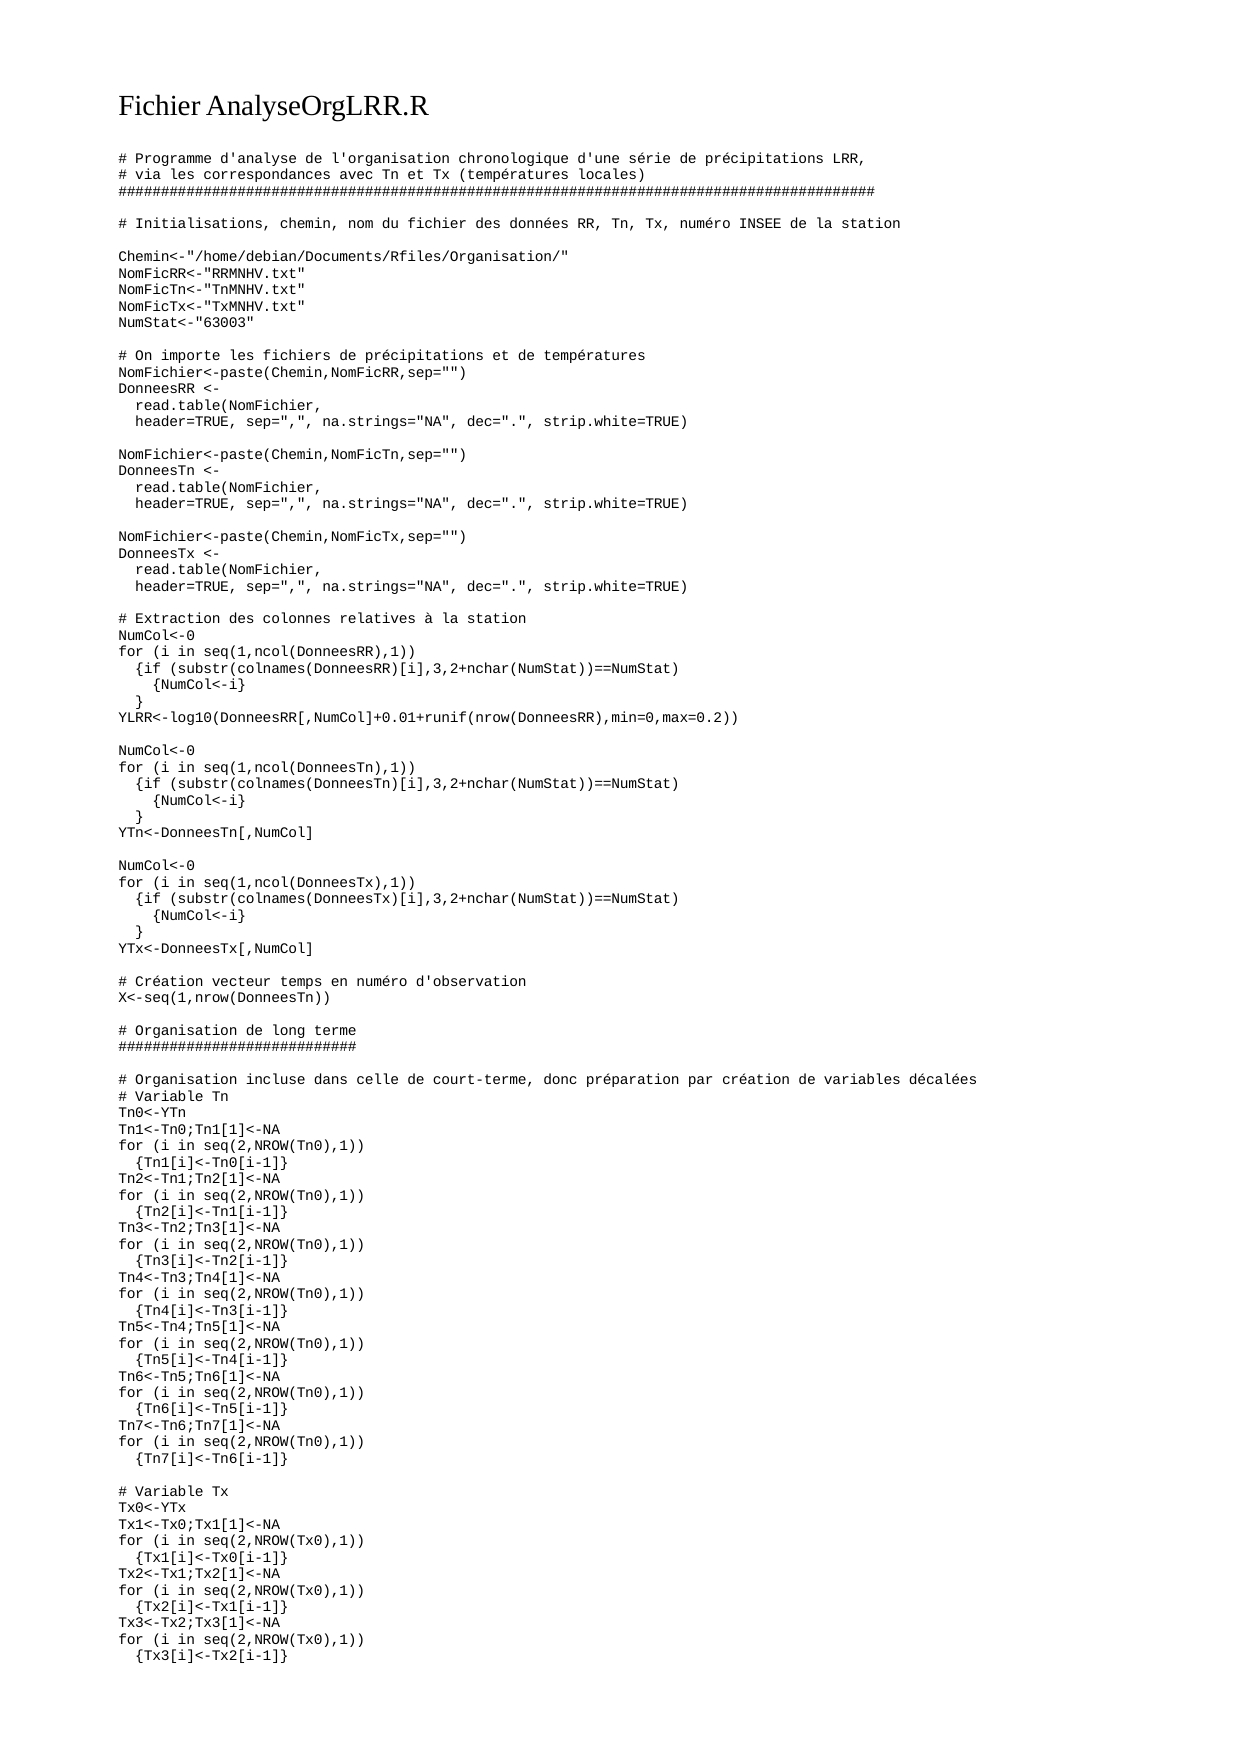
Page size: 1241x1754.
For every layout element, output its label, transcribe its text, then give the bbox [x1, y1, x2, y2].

text for (i in seq(1,ncol(DonneesTn),1)) [118, 760, 1122, 777]
text ############################ [118, 1040, 1122, 1056]
text for (i in seq(1,ncol(DonneesTx),1)) [118, 875, 1122, 892]
text X<-seq(1,nrow(DonneesTn)) [118, 991, 1122, 1007]
text Tn1<-Tn0;Tn1[1]<-NA [118, 1122, 1122, 1139]
text Tn5<-Tn4;Tn5[1]<-NA [118, 1320, 1122, 1336]
text # Organisation de long terme [118, 1023, 1122, 1040]
text {if (substr(colnames(DonneesTn)[i],3,2+nchar(NumStat))==NumStat) [118, 777, 1122, 793]
text NomFichier<-paste(Chemin,NomFicTn,sep="") [118, 447, 1122, 464]
text NomFicTx<-"TxMNHV.txt" [118, 299, 1122, 316]
text NomFicRR<-"RRMNHV.txt" [118, 266, 1122, 283]
text # via les correspondances avec Tn et Tx (températures locales) [118, 168, 1122, 184]
text Tx0<-YTx [118, 1501, 1122, 1517]
text } [118, 809, 1122, 826]
text for (i in seq(2,NROW(Tn0),1)) [118, 1237, 1122, 1254]
text Tn3<-Tn2;Tn3[1]<-NA [118, 1221, 1122, 1237]
text Fichier AnalyseOrgLRR.R [118, 88, 1122, 122]
text NomFichier<-paste(Chemin,NomFicTx,sep="") [118, 530, 1122, 546]
text for (i in seq(2,NROW(Tn0),1)) [118, 1287, 1122, 1303]
text Tx3<-Tx2;Tx3[1]<-NA [118, 1616, 1122, 1632]
text {Tn7[i]<-Tn6[i-1]} [118, 1451, 1122, 1468]
text header=TRUE, sep=",", na.strings="NA", dec=".", strip.white=TRUE) [118, 579, 1122, 596]
text read.table(NomFichier, [118, 563, 1122, 579]
text for (i in seq(2,NROW(Tn0),1)) [118, 1188, 1122, 1204]
text NumCol<-0 [118, 859, 1122, 875]
text header=TRUE, sep=",", na.strings="NA", dec=".", strip.white=TRUE) [118, 414, 1122, 431]
text for (i in seq(2,NROW(Tn0),1)) [118, 1336, 1122, 1353]
text {Tn1[i]<-Tn0[i-1]} [118, 1155, 1122, 1172]
text # Variable Tn [118, 1089, 1122, 1106]
text # Extraction des colonnes relatives à la station [118, 612, 1122, 628]
text Tn4<-Tn3;Tn4[1]<-NA [118, 1270, 1122, 1287]
text YTn<-DonneesTn[,NumCol] [118, 826, 1122, 842]
text NumStat<-"63003" [118, 316, 1122, 332]
text YTx<-DonneesTx[,NumCol] [118, 941, 1122, 958]
text {Tn6[i]<-Tn5[i-1]} [118, 1402, 1122, 1418]
text Chemin<-"/home/debian/Documents/Rfiles/Organisation/" [118, 250, 1122, 266]
text {Tn5[i]<-Tn4[i-1]} [118, 1353, 1122, 1369]
text NomFichier<-paste(Chemin,NomFicRR,sep="") [118, 365, 1122, 382]
text # Initialisations, chemin, nom du fichier des données RR, Tn, Tx, numéro INSEE de la station [118, 217, 1122, 233]
text # Création vecteur temps en numéro d'observation [118, 974, 1122, 991]
text # On importe les fichiers de précipitations et de températures [118, 349, 1122, 365]
text # Programme d'analyse de l'organisation chronologique d'une série de précipitations LRR, [118, 151, 1122, 168]
text read.table(NomFichier, [118, 398, 1122, 414]
text {Tn3[i]<-Tn2[i-1]} [118, 1254, 1122, 1270]
text {NumCol<-i} [118, 678, 1122, 694]
text # Organisation incluse dans celle de court-terme, donc préparation par création de variables décalées [118, 1073, 1122, 1089]
text for (i in seq(2,NROW(Tx0),1)) [118, 1534, 1122, 1550]
text NumCol<-0 [118, 744, 1122, 760]
text NomFicTn<-"TnMNHV.txt" [118, 283, 1122, 299]
text read.table(NomFichier, [118, 480, 1122, 497]
text } [118, 925, 1122, 941]
text for (i in seq(1,ncol(DonneesRR),1)) [118, 645, 1122, 661]
text Tx2<-Tx1;Tx2[1]<-NA [118, 1567, 1122, 1583]
text for (i in seq(2,NROW(Tx0),1)) [118, 1632, 1122, 1649]
text # Variable Tx [118, 1484, 1122, 1501]
text for (i in seq(2,NROW(Tn0),1)) [118, 1435, 1122, 1451]
text Tx1<-Tx0;Tx1[1]<-NA [118, 1517, 1122, 1534]
text {Tn4[i]<-Tn3[i-1]} [118, 1303, 1122, 1320]
text {Tx1[i]<-Tx0[i-1]} [118, 1550, 1122, 1567]
text DonneesRR <- [118, 382, 1122, 398]
text {NumCol<-i} [118, 908, 1122, 925]
text {Tx3[i]<-Tx2[i-1]} [118, 1649, 1122, 1665]
text DonneesTn <- [118, 464, 1122, 480]
text {Tn2[i]<-Tn1[i-1]} [118, 1204, 1122, 1221]
text Tn2<-Tn1;Tn2[1]<-NA [118, 1172, 1122, 1188]
text DonneesTx <- [118, 546, 1122, 563]
text Tn7<-Tn6;Tn7[1]<-NA [118, 1418, 1122, 1435]
text for (i in seq(2,NROW(Tn0),1)) [118, 1139, 1122, 1155]
text header=TRUE, sep=",", na.strings="NA", dec=".", strip.white=TRUE) [118, 497, 1122, 513]
text {if (substr(colnames(DonneesTx)[i],3,2+nchar(NumStat))==NumStat) [118, 892, 1122, 908]
text Tn6<-Tn5;Tn6[1]<-NA [118, 1369, 1122, 1386]
text Tn0<-YTn [118, 1106, 1122, 1122]
text for (i in seq(2,NROW(Tn0),1)) [118, 1386, 1122, 1402]
text for (i in seq(2,NROW(Tx0),1)) [118, 1583, 1122, 1599]
text ######################################################################################### [118, 184, 1122, 201]
text NumCol<-0 [118, 628, 1122, 645]
text {if (substr(colnames(DonneesRR)[i],3,2+nchar(NumStat))==NumStat) [118, 661, 1122, 678]
text {Tx2[i]<-Tx1[i-1]} [118, 1599, 1122, 1616]
text YLRR<-log10(DonneesRR[,NumCol]+0.01+runif(nrow(DonneesRR),min=0,max=0.2)) [118, 711, 1122, 727]
text } [118, 694, 1122, 711]
text {NumCol<-i} [118, 793, 1122, 809]
